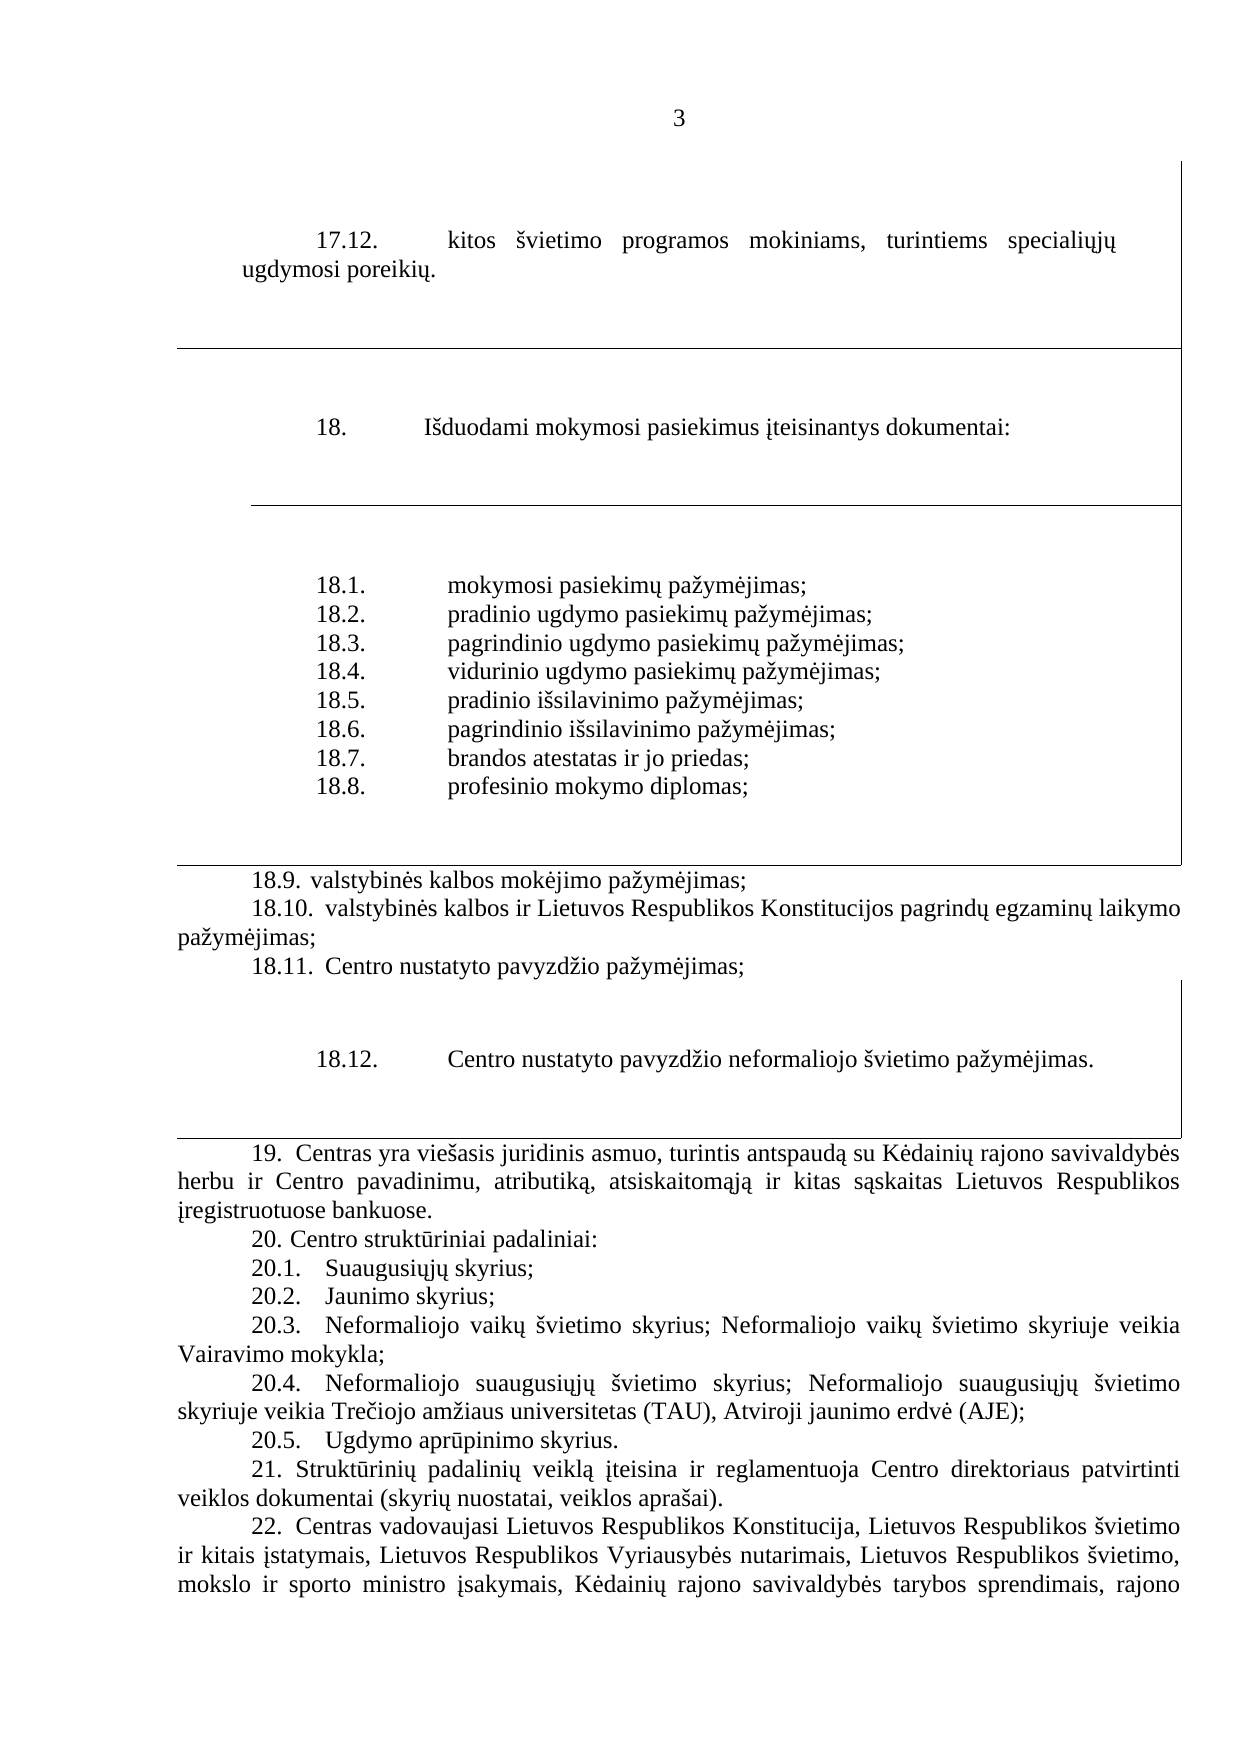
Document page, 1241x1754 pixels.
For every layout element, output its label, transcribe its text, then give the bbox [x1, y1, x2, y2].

text 21. Struktūrinių padalinių veiklą įteisina ir reglamentuoja Centro direktoriaus patvirtinti veiklos dokumentai (skyrių nuostatai, veiklos aprašai). [177, 1454, 1181, 1511]
text 19. Centras yra viešasis juridinis asmuo, turintis antspaudą su Kėdainių rajono savivaldybės herbu ir Centro pavadinimu, atributiką, atsiskaitomąją ir kitas sąskaitas Lietuvos Respublikos įregistruotuose bankuose. [177, 1138, 1181, 1224]
text 18.2. pradinio ugdymo pasiekimų pažymėjimas; [177, 599, 1181, 628]
text 20. Centro struktūriniai padaliniai: [177, 1224, 1181, 1253]
text 18.12. Centro nustatyto pavyzdžio neformaliojo švietimo pažymėjimas. [177, 980, 1181, 1138]
text 20.2. Jaunimo skyrius; [177, 1281, 1181, 1310]
text 18.8. profesinio mokymo diplomas; [177, 771, 1181, 865]
text 20.5. Ugdymo aprūpinimo skyrius. [177, 1425, 1181, 1454]
text 22. Centras vadovaujasi Lietuvos Respublikos Konstitucija, Lietuvos Respublikos švietimo ir kitais įstatymais, Lietuvos Respublikos Vyriausybės nutarimais, Lietuvos Respublikos švietimo, mokslo ir sporto ministro įsakymais, Kėdainių rajono savivaldybės tarybos sprendimais, rajono [177, 1511, 1181, 1598]
text 18. Išduodami mokymosi pasiekimus įteisinantys dokumentai: [251, 348, 1181, 505]
text 18.1. mokymosi pasiekimų pažymėjimas; [177, 506, 1181, 599]
text 20.4. Neformaliojo suaugusiųjų švietimo skyrius; Neformaliojo suaugusiųjų švietimo skyriuje veikia Trečiojo amžiaus universitetas (TAU), Atviroji jaunimo erdvė (AJE); [177, 1368, 1181, 1425]
text 18.7. brandos atestatas ir jo priedas; [177, 743, 1181, 771]
text 18.6. pagrindinio išsilavinimo pažymėjimas; [177, 714, 1181, 743]
text 18.3. pagrindinio ugdymo pasiekimų pažymėjimas; [177, 628, 1181, 656]
text 18.11. Centro nustatyto pavyzdžio pažymėjimas; [177, 951, 1181, 980]
text 18.9. valstybinės kalbos mokėjimo pažymėjimas; [177, 865, 1181, 893]
text 17.12. kitos švietimo programos mokiniams, turintiems specialiųjų ugdymosi poreikių. [177, 161, 1181, 348]
text 20.3. Neformaliojo vaikų švietimo skyrius; Neformaliojo vaikų švietimo skyriuje veikia Vairavimo mokykla; [177, 1310, 1181, 1368]
text 18.4. vidurinio ugdymo pasiekimų pažymėjimas; [177, 656, 1181, 685]
text 20.1. Suaugusiųjų skyrius; [177, 1253, 1181, 1281]
text 18.5. pradinio išsilavinimo pažymėjimas; [177, 685, 1181, 714]
text 18.10. valstybinės kalbos ir Lietuvos Respublikos Konstitucijos pagrindų egzaminų laikymo pažymėjimas; [177, 893, 1181, 951]
